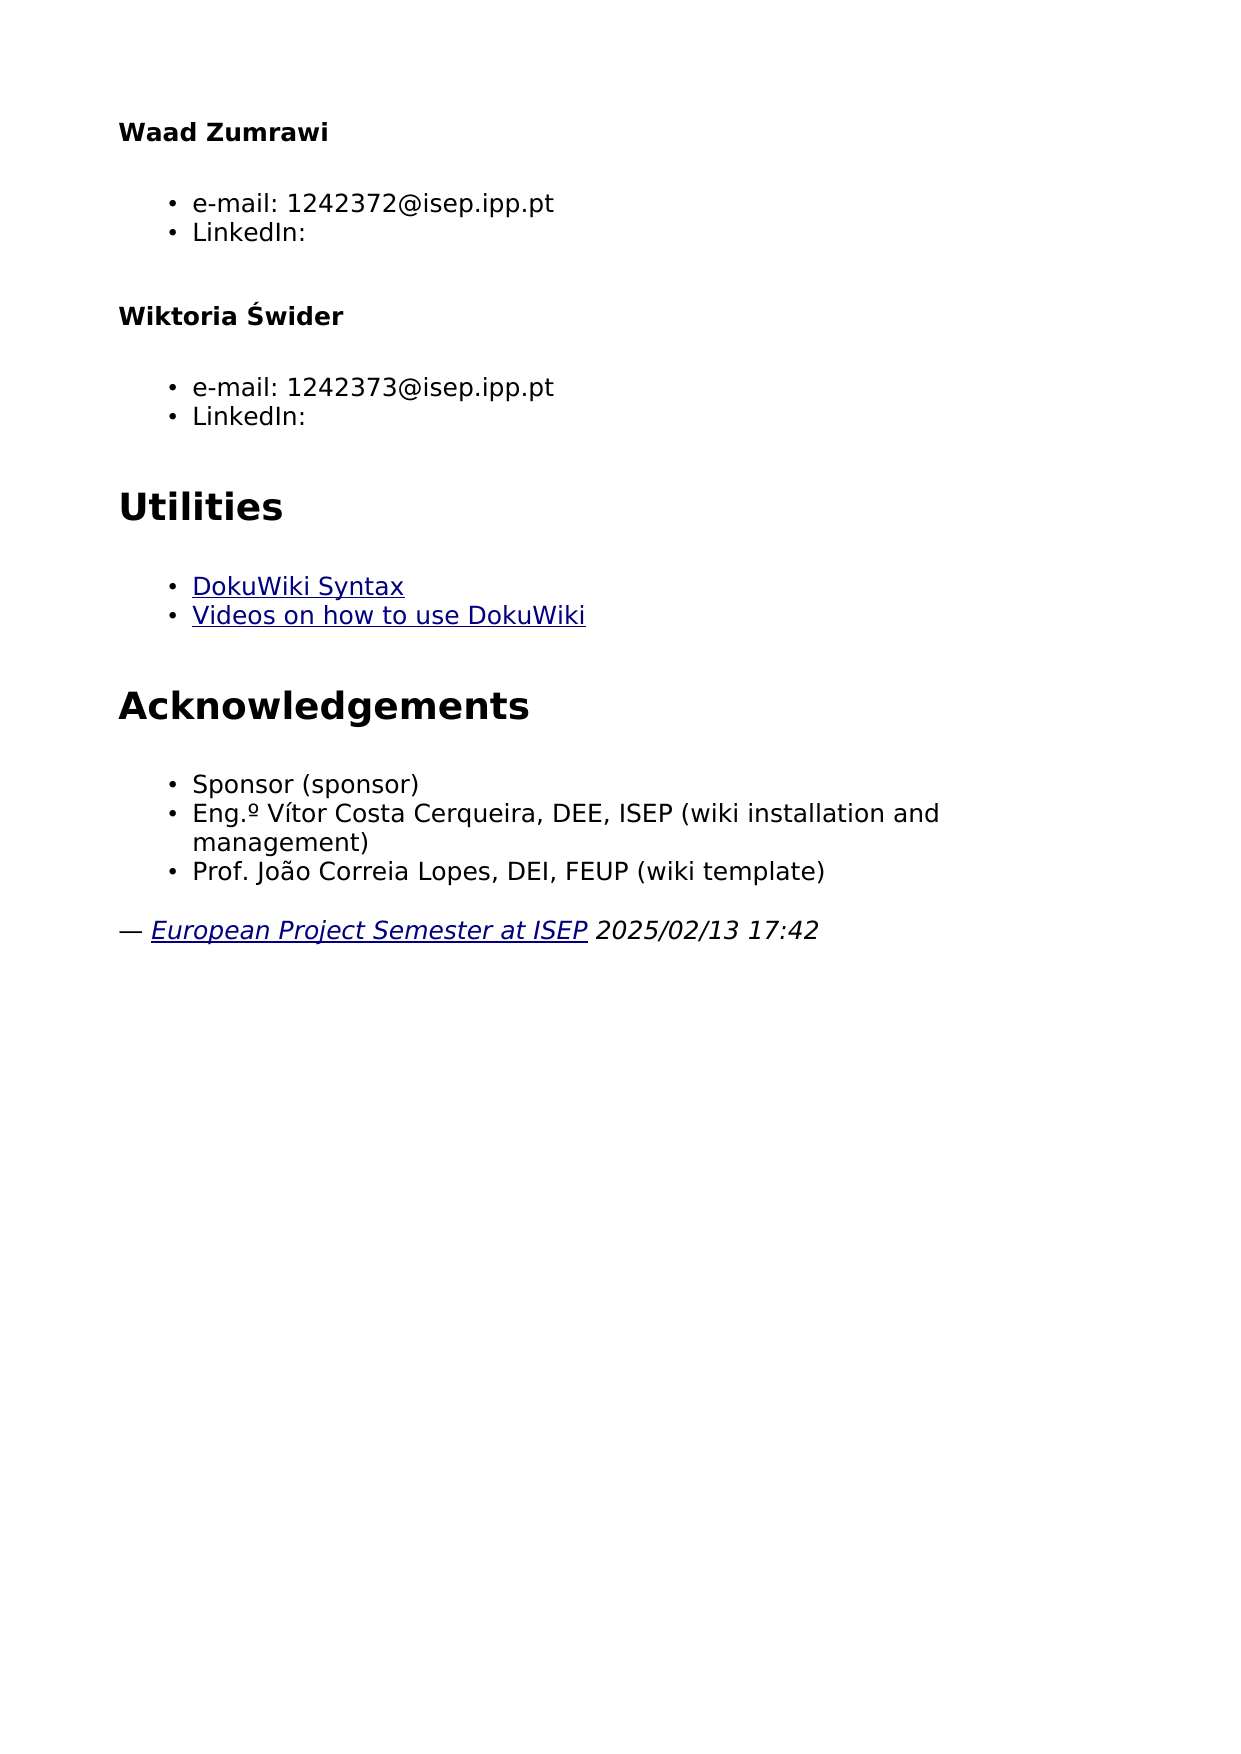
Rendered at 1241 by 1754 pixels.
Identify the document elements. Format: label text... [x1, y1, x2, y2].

list Sponsor (sponsor) [177, 770, 1122, 799]
subtitle Acknowledgements [118, 684, 1122, 728]
list e-mail: 1242373@isep.ipp.pt [177, 373, 1122, 402]
subtitle Waad Zumrawi [118, 118, 1122, 147]
list Eng.º Vítor Costa Cerqueira, DEE, ISEP (wiki installation and management) [177, 799, 1122, 858]
list Videos on how to use DokuWiki [177, 601, 1122, 630]
subtitle Utilities [118, 486, 1122, 530]
list LinkedIn: [177, 218, 1122, 248]
text — European Project Semester at ISEP 2025/02/13 17:42 [118, 916, 1122, 945]
subtitle Wiktoria Świder [118, 302, 1122, 331]
list Prof. João Correia Lopes, DEI, FEUP (wiki template) [177, 858, 1122, 887]
list e-mail: 1242372@isep.ipp.pt [177, 189, 1122, 218]
list DokuWiki Syntax [177, 572, 1122, 601]
list LinkedIn: [177, 402, 1122, 432]
